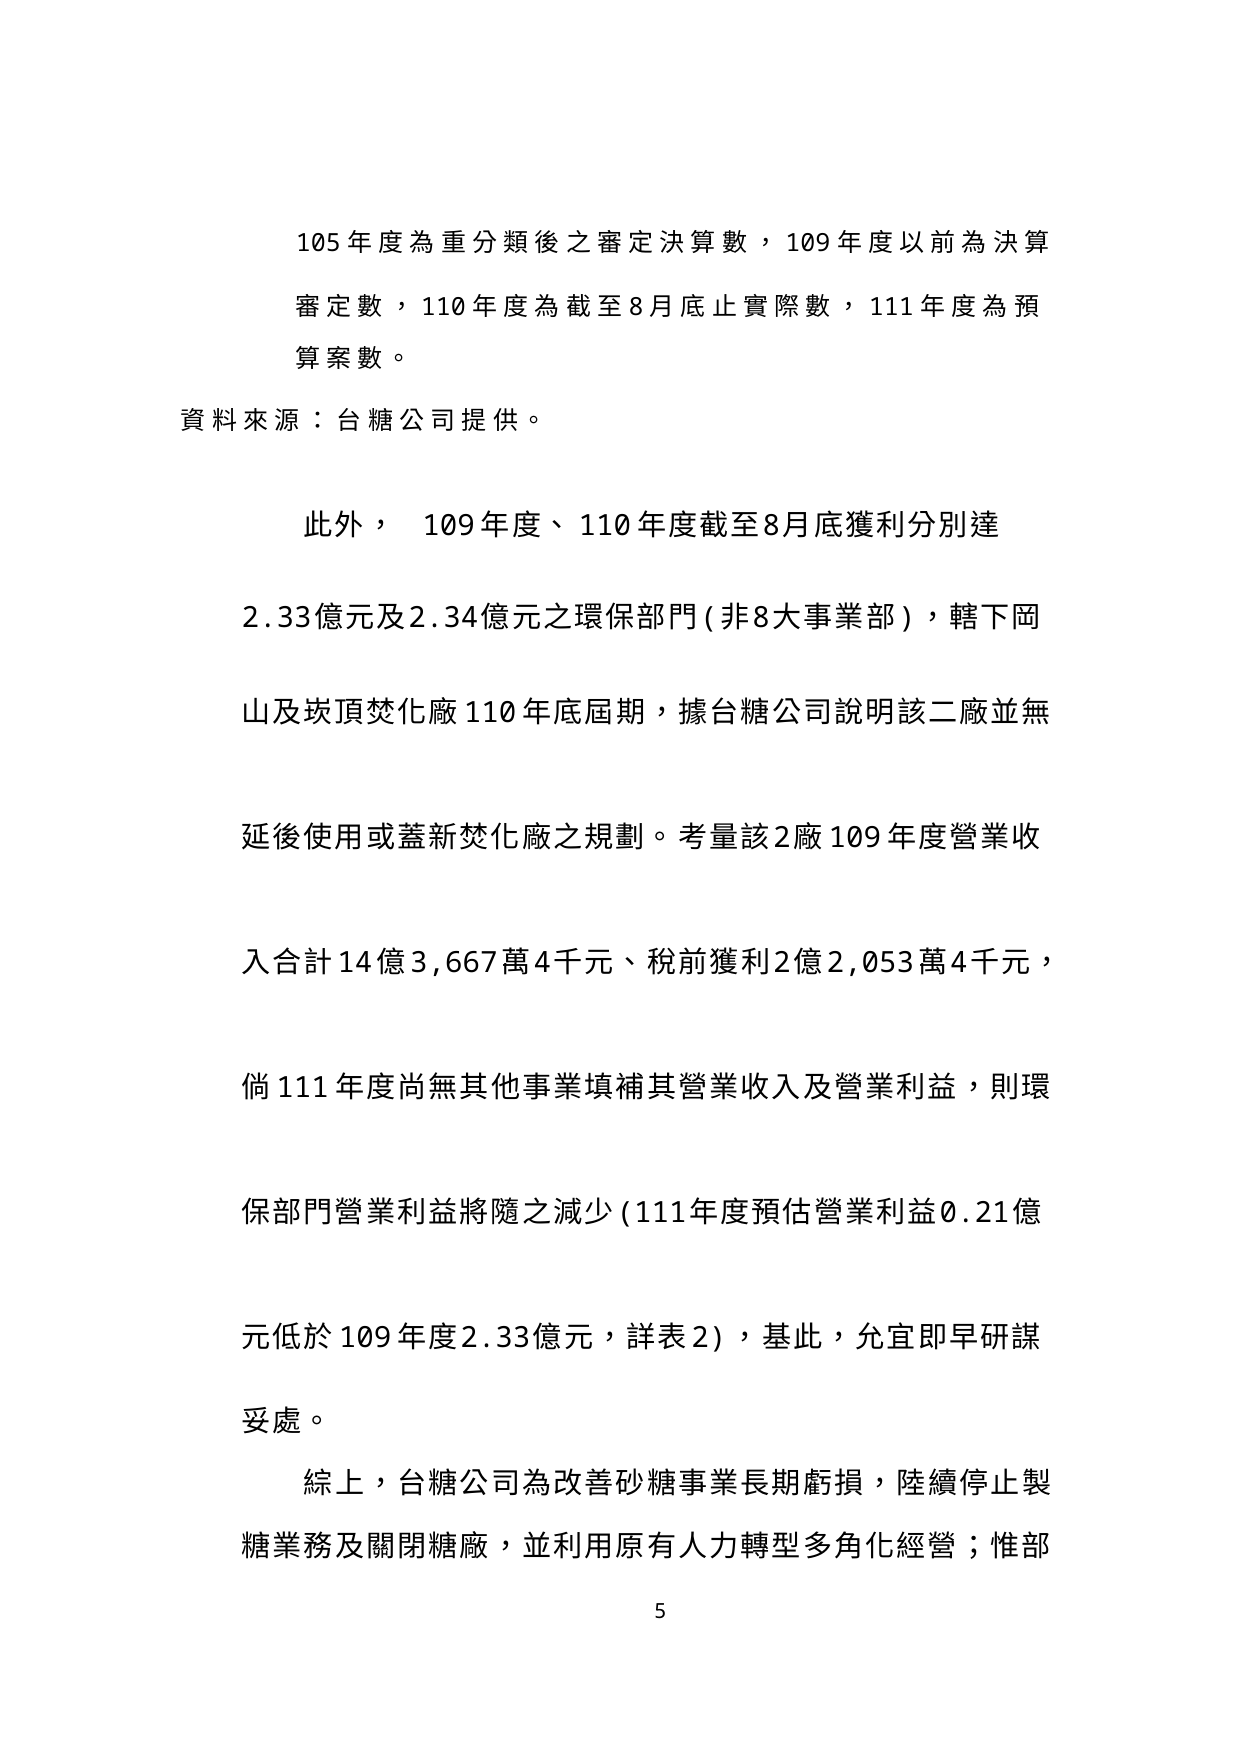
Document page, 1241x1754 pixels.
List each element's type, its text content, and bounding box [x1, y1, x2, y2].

text 綜上，台糖公司為改善砂糖事業長期虧損，陸續停止製糖業務及關閉糖廠，並利用原有人力轉型多角化經營；惟部 [236, 1439, 1063, 1564]
text 說 明：依IAS41規定，生物資產評價科目自業外調整至業內，105年度為重分類後之審定決算數，109年度以前為決算審定數，110年度為截至8月底止實際數，111年度為預算案數。 [177, 189, 1063, 377]
text 資料來源：台糖公司提供。 [177, 377, 1063, 439]
text 此外， 109年度、110年度截至8月底獲利分別達2.33億元及2.34億元之環保部門(非8大事業部)，轄下岡山及崁頂焚化廠110年底屆期，據台糖公司說明該二廠並無延後使用或蓋新焚化廠之規劃。考量該2廠109年度營業收入合計14億3,667萬4千元、稅前獲利2億2,053萬4千元，倘111年度尚無其他事業填補其營業收入及營業利益，則環保部門營業利益將隨之減少(111年度預估營業利益0.21億元低於109年度2.33億元，詳表2)，基此，允宜即早研謀妥處。 [236, 439, 1063, 1439]
